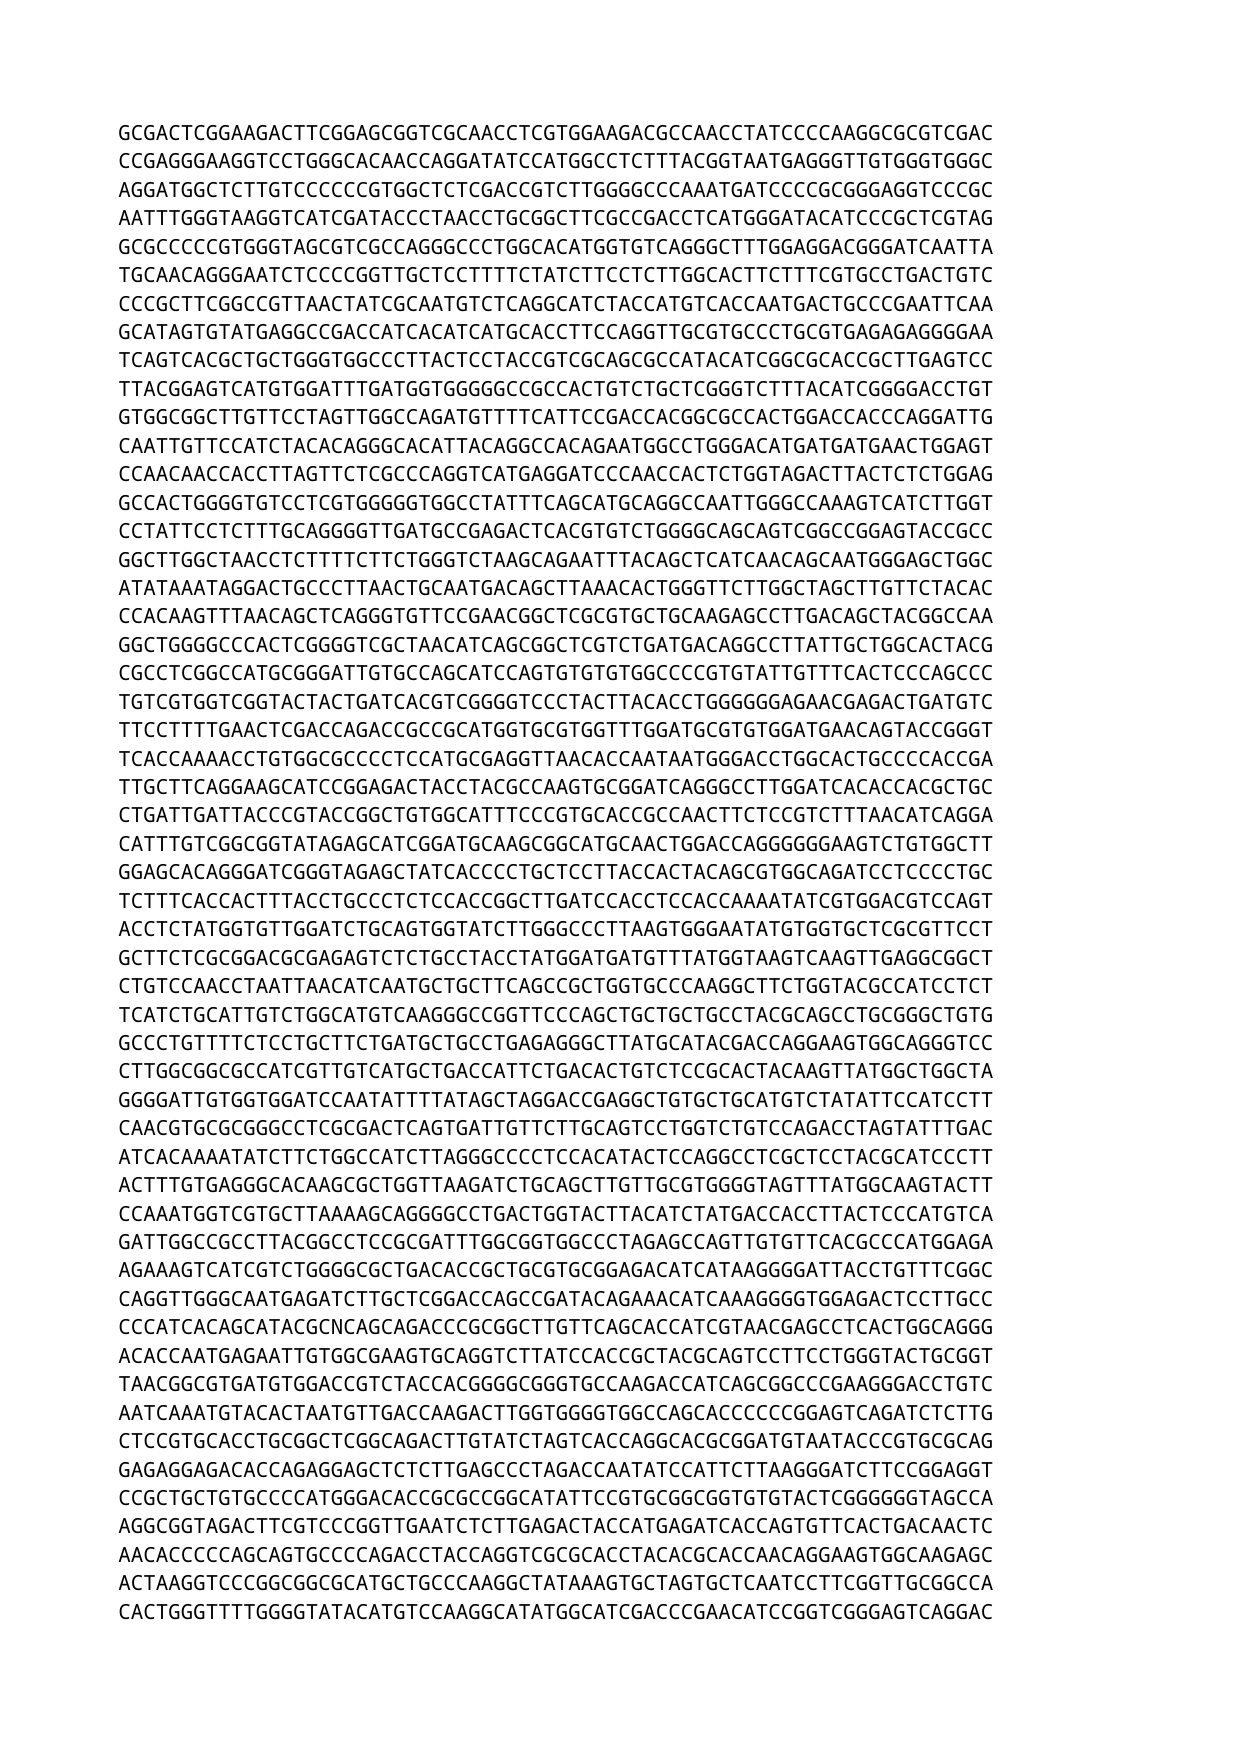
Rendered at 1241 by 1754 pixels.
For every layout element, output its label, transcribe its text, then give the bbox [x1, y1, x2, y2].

text CGCCTCGGCCATGCGGGATTGTGCCAGCATCCAGTGTGTGTGGCCCCGTGTATTGTTTCACTCCCAGCCC [118, 658, 1153, 687]
text GTGGCGGCTTGTTCCTAGTTGGCCAGATGTTTTCATTCCGACCACGGCGCCACTGGACCACCCAGGATTG [118, 402, 1153, 431]
text TCACCAAAACCTGTGGCGCCCCTCCATGCGAGGTTAACACCAATAATGGGACCTGGCACTGCCCCACCGA [118, 744, 1153, 772]
text GGGGATTGTGGTGGATCCAATATTTTATAGCTAGGACCGAGGCTGTGCTGCATGTCTATATTCCATCCTT [118, 1085, 1153, 1113]
text GCATAGTGTATGAGGCCGACCATCACATCATGCACCTTCCAGGTTGCGTGCCCTGCGTGAGAGAGGGGAA [118, 317, 1153, 346]
text TTACGGAGTCATGTGGATTTGATGGTGGGGGCCGCCACTGTCTGCTCGGGTCTTTACATCGGGGACCTGT [118, 374, 1153, 402]
text GGCTGGGGCCCACTCGGGGTCGCTAACATCAGCGGCTCGTCTGATGACAGGCCTTATTGCTGGCACTACG [118, 630, 1153, 658]
text TGCAACAGGGAATCTCCCCGGTTGCTCCTTTTCTATCTTCCTCTTGGCACTTCTTTCGTGCCTGACTGTC [118, 260, 1153, 289]
text ATATAAATAGGACTGCCCTTAACTGCAATGACAGCTTAAACACTGGGTTCTTGGCTAGCTTGTTCTACAC [118, 573, 1153, 602]
text AATCAAATGTACACTAATGTTGACCAAGACTTGGTGGGGTGGCCAGCACCCCCCGGAGTCAGATCTCTTG [118, 1398, 1153, 1426]
text CAATTGTTCCATCTACACAGGGCACATTACAGGCCACAGAATGGCCTGGGACATGATGATGAACTGGAGT [118, 431, 1153, 459]
text ACCTCTATGGTGTTGGATCTGCAGTGGTATCTTGGGCCCTTAAGTGGGAATATGTGGTGCTCGCGTTCCT [118, 914, 1153, 943]
text GCTTCTCGCGGACGCGAGAGTCTCTGCCTACCTATGGATGATGTTTATGGTAAGTCAAGTTGAGGCGGCT [118, 943, 1153, 971]
text CCACAAGTTTAACAGCTCAGGGTGTTCCGAACGGCTCGCGTGCTGCAAGAGCCTTGACAGCTACGGCCAA [118, 602, 1153, 630]
text AGGCGGTAGACTTCGTCCCGGTTGAATCTCTTGAGACTACCATGAGATCACCAGTGTTCACTGACAACTC [118, 1512, 1153, 1540]
text TCATCTGCATTGTCTGGCATGTCAAGGGCCGGTTCCCAGCTGCTGCTGCCTACGCAGCCTGCGGGCTGTG [118, 1000, 1153, 1028]
text CCCGCTTCGGCCGTTAACTATCGCAATGTCTCAGGCATCTACCATGTCACCAATGACTGCCCGAATTCAA [118, 289, 1153, 317]
text CCGAGGGAAGGTCCTGGGCACAACCAGGATATCCATGGCCTCTTTACGGTAATGAGGGTTGTGGGTGGGC [118, 147, 1153, 175]
text TCTTTCACCACTTTACCTGCCCTCTCCACCGGCTTGATCCACCTCCACCAAAATATCGTGGACGTCCAGT [118, 886, 1153, 914]
text CAACGTGCGCGGGCCTCGCGACTCAGTGATTGTTCTTGCAGTCCTGGTCTGTCCAGACCTAGTATTTGAC [118, 1113, 1153, 1142]
text CCAAATGGTCGTGCTTAAAAGCAGGGGCCTGACTGGTACTTACATCTATGACCACCTTACTCCCATGTCA [118, 1199, 1153, 1227]
text AGGATGGCTCTTGTCCCCCCGTGGCTCTCGACCGTCTTGGGGCCCAAATGATCCCCGCGGGAGGTCCCGC [118, 175, 1153, 203]
text ACACCAATGAGAATTGTGGCGAAGTGCAGGTCTTATCCACCGCTACGCAGTCCTTCCTGGGTACTGCGGT [118, 1341, 1153, 1369]
text ATCACAAAATATCTTCTGGCCATCTTAGGGCCCCTCCACATACTCCAGGCCTCGCTCCTACGCATCCCTT [118, 1142, 1153, 1170]
text TCAGTCACGCTGCTGGGTGGCCCTTACTCCTACCGTCGCAGCGCCATACATCGGCGCACCGCTTGAGTCC [118, 346, 1153, 374]
text CAGGTTGGGCAATGAGATCTTGCTCGGACCAGCCGATACAGAAACATCAAAGGGGTGGAGACTCCTTGCC [118, 1284, 1153, 1312]
text CCAACAACCACCTTAGTTCTCGCCCAGGTCATGAGGATCCCAACCACTCTGGTAGACTTACTCTCTGGAG [118, 459, 1153, 488]
text CCGCTGCTGTGCCCCATGGGACACCGCGCCGGCATATTCCGTGCGGCGGTGTGTACTCGGGGGGTAGCCA [118, 1483, 1153, 1512]
text GATTGGCCGCCTTACGGCCTCCGCGATTTGGCGGTGGCCCTAGAGCCAGTTGTGTTCACGCCCATGGAGA [118, 1227, 1153, 1256]
text CCCATCACAGCATACGCNCAGCAGACCCGCGGCTTGTTCAGCACCATCGTAACGAGCCTCACTGGCAGGG [118, 1312, 1153, 1341]
text AACACCCCCAGCAGTGCCCCAGACCTACCAGGTCGCGCACCTACACGCACCAACAGGAAGTGGCAAGAGC [118, 1540, 1153, 1568]
text ACTAAGGTCCCGGCGGCGCATGCTGCCCAAGGCTATAAAGTGCTAGTGCTCAATCCTTCGGTTGCGGCCA [118, 1568, 1153, 1597]
text TAACGGCGTGATGTGGACCGTCTACCACGGGGCGGGTGCCAAGACCATCAGCGGCCCGAAGGGACCTGTC [118, 1369, 1153, 1398]
text GGAGCACAGGGATCGGGTAGAGCTATCACCCCTGCTCCTTACCACTACAGCGTGGCAGATCCTCCCCTGC [118, 857, 1153, 886]
text GCCCTGTTTTCTCCTGCTTCTGATGCTGCCTGAGAGGGCTTATGCATACGACCAGGAAGTGGCAGGGTCC [118, 1028, 1153, 1057]
text ACTTTGTGAGGGCACAAGCGCTGGTTAAGATCTGCAGCTTGTTGCGTGGGGTAGTTTATGGCAAGTACTT [118, 1170, 1153, 1199]
text TTGCTTCAGGAAGCATCCGGAGACTACCTACGCCAAGTGCGGATCAGGGCCTTGGATCACACCACGCTGC [118, 772, 1153, 801]
text CCTATTCCTCTTTGCAGGGGTTGATGCCGAGACTCACGTGTCTGGGGCAGCAGTCGGCCGGAGTACCGCC [118, 516, 1153, 545]
text CTTGGCGGCGCCATCGTTGTCATGCTGACCATTCTGACACTGTCTCCGCACTACAAGTTATGGCTGGCTA [118, 1057, 1153, 1085]
text GCCACTGGGGTGTCCTCGTGGGGGTGGCCTATTTCAGCATGCAGGCCAATTGGGCCAAAGTCATCTTGGT [118, 488, 1153, 516]
text TTCCTTTTGAACTCGACCAGACCGCCGCATGGTGCGTGGTTTGGATGCGTGTGGATGAACAGTACCGGGT [118, 715, 1153, 744]
text CTGTCCAACCTAATTAACATCAATGCTGCTTCAGCCGCTGGTGCCCAAGGCTTCTGGTACGCCATCCTCT [118, 971, 1153, 1000]
text AGAAAGTCATCGTCTGGGGCGCTGACACCGCTGCGTGCGGAGACATCATAAGGGGATTACCTGTTTCGGC [118, 1256, 1153, 1284]
text TGTCGTGGTCGGTACTACTGATCACGTCGGGGTCCCTACTTACACCTGGGGGGAGAACGAGACTGATGTC [118, 687, 1153, 715]
text CTCCGTGCACCTGCGGCTCGGCAGACTTGTATCTAGTCACCAGGCACGCGGATGTAATACCCGTGCGCAG [118, 1426, 1153, 1455]
text GCGCCCCCGTGGGTAGCGTCGCCAGGGCCCTGGCACATGGTGTCAGGGCTTTGGAGGACGGGATCAATTA [118, 232, 1153, 260]
text GCGACTCGGAAGACTTCGGAGCGGTCGCAACCTCGTGGAAGACGCCAACCTATCCCCAAGGCGCGTCGAC [118, 118, 1153, 147]
text CACTGGGTTTTGGGGTATACATGTCCAAGGCATATGGCATCGACCCGAACATCCGGTCGGGAGTCAGGAC [118, 1597, 1153, 1625]
text CTGATTGATTACCCGTACCGGCTGTGGCATTTCCCGTGCACCGCCAACTTCTCCGTCTTTAACATCAGGA [118, 801, 1153, 829]
text GGCTTGGCTAACCTCTTTTCTTCTGGGTCTAAGCAGAATTTACAGCTCATCAACAGCAATGGGAGCTGGC [118, 545, 1153, 573]
text CATTTGTCGGCGGTATAGAGCATCGGATGCAAGCGGCATGCAACTGGACCAGGGGGGAAGTCTGTGGCTT [118, 829, 1153, 857]
text GAGAGGAGACACCAGAGGAGCTCTCTTGAGCCCTAGACCAATATCCATTCTTAAGGGATCTTCCGGAGGT [118, 1455, 1153, 1483]
text AATTTGGGTAAGGTCATCGATACCCTAACCTGCGGCTTCGCCGACCTCATGGGATACATCCCGCTCGTAG [118, 203, 1153, 232]
